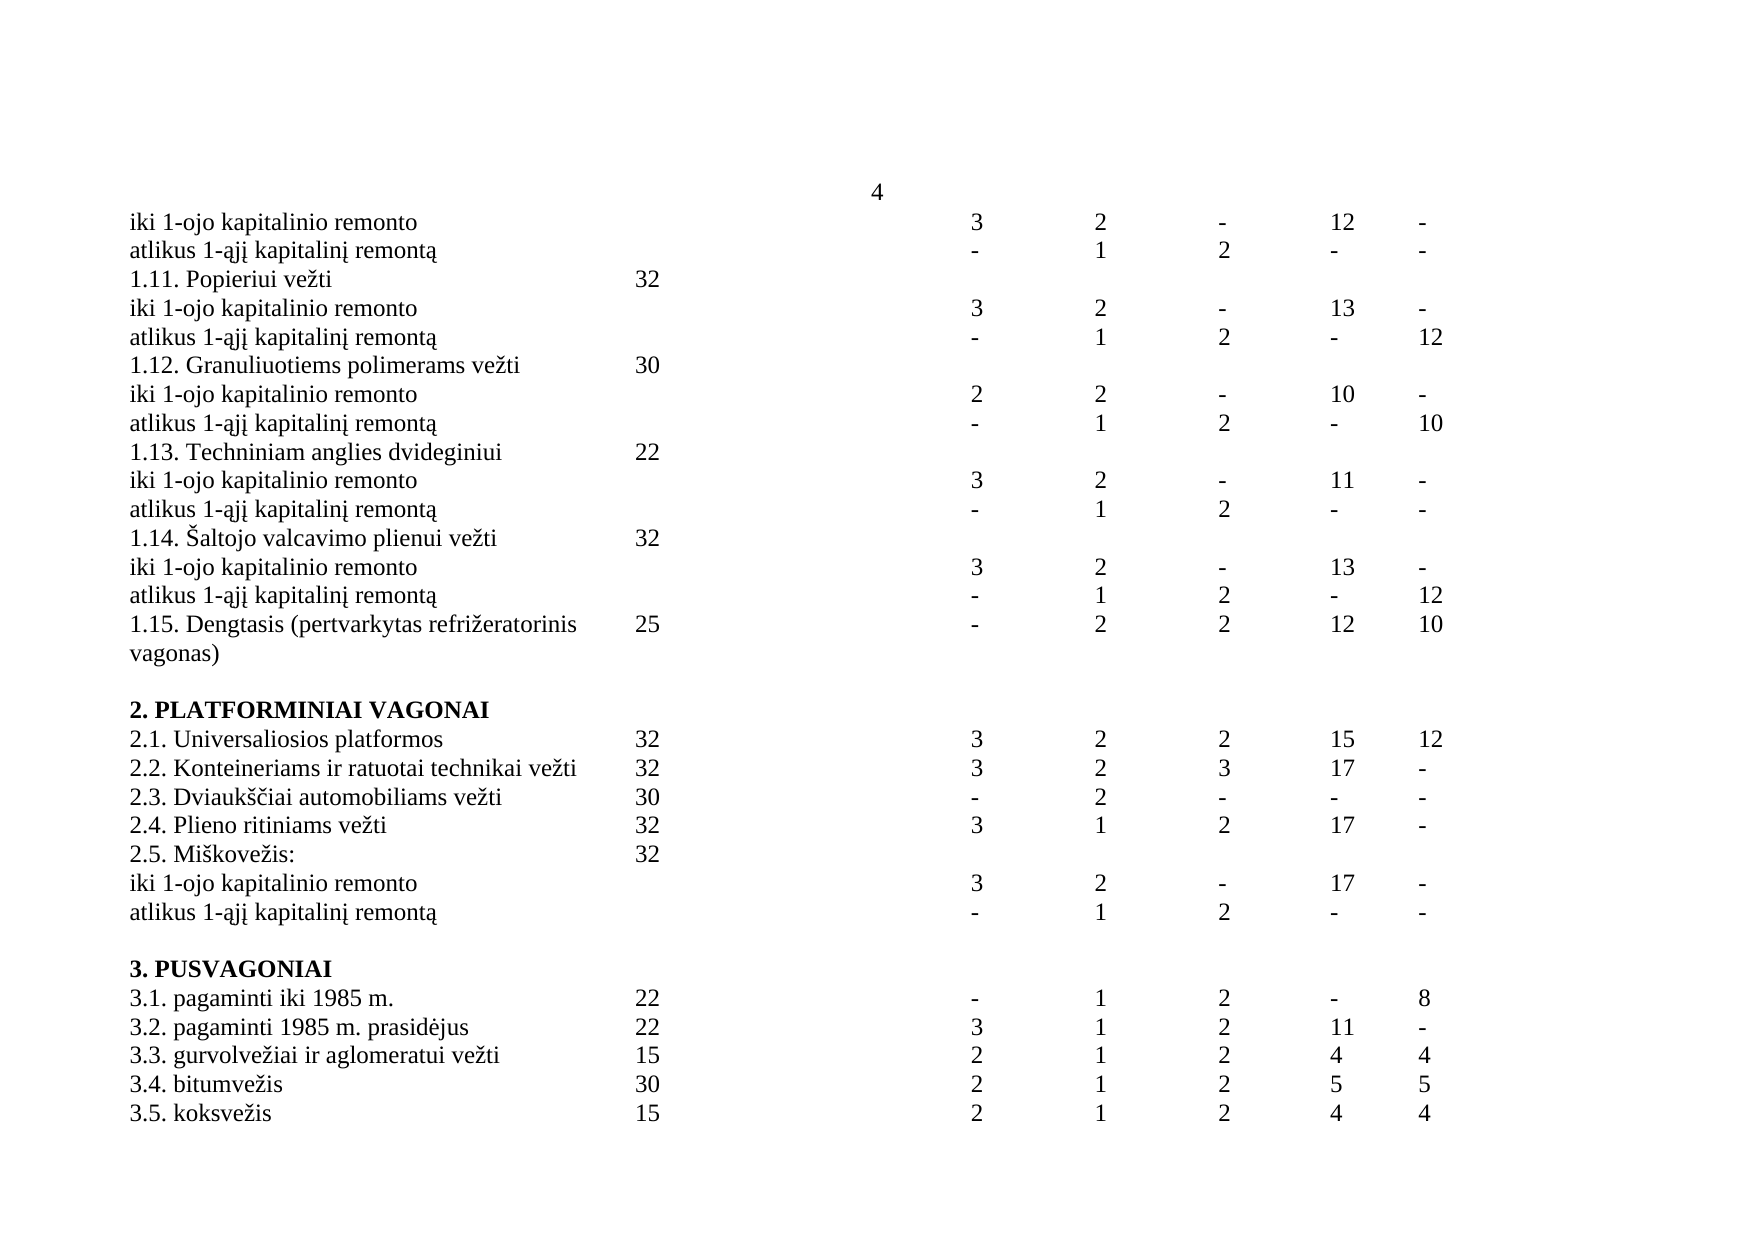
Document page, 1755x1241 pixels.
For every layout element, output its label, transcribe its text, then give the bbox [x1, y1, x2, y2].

table_cell - [1407, 379, 1536, 408]
table_cell - [1407, 753, 1536, 782]
table_cell atlikus 1-ąjį kapitalinį remontą [118, 494, 624, 523]
table_cell [624, 465, 959, 494]
table_cell [624, 897, 959, 925]
table_cell 2 [1083, 753, 1207, 782]
table_cell 3 [959, 724, 1083, 753]
table_cell - [959, 782, 1083, 810]
table_cell 22 [624, 437, 959, 465]
table_cell [1319, 925, 1407, 954]
table_cell - [1207, 293, 1319, 322]
table_cell [624, 293, 959, 322]
table_cell 1 [1083, 580, 1207, 609]
table_cell - [1207, 782, 1319, 810]
table_cell [959, 264, 1083, 293]
table_cell 1 [1083, 810, 1207, 839]
table_cell 1.15. Dengtasis (pertvarkytas refrižeratorinis vagonas) [118, 609, 624, 667]
table_cell [624, 494, 959, 523]
table_cell iki 1-ojo kapitalinio remonto [118, 465, 624, 494]
table_cell [959, 695, 1083, 724]
table_cell [624, 379, 959, 408]
table_cell - [1207, 379, 1319, 408]
table_cell 2 [1207, 609, 1319, 667]
table_cell 4 [1407, 1098, 1536, 1127]
table_cell [624, 868, 959, 897]
table_cell 2 [1207, 724, 1319, 753]
table_cell - [959, 609, 1083, 667]
table_cell [1207, 437, 1319, 465]
table_cell 12 [1407, 580, 1536, 609]
table_cell [1319, 523, 1407, 552]
table_cell [1083, 695, 1207, 724]
table_cell 10 [1407, 609, 1536, 667]
table_cell 12 [1407, 322, 1536, 350]
table_cell - [1407, 293, 1536, 322]
table_cell - [1207, 868, 1319, 897]
table_cell - [1407, 552, 1536, 580]
table_cell 1 [1083, 983, 1207, 1012]
table_cell [624, 408, 959, 437]
table_cell 2 [1207, 322, 1319, 350]
table_cell 32 [624, 810, 959, 839]
table_cell atlikus 1-ąjį kapitalinį remontą [118, 235, 624, 264]
table_cell [118, 925, 624, 954]
table_cell 17 [1319, 753, 1407, 782]
table_cell 1 [1083, 235, 1207, 264]
table_cell [1319, 839, 1407, 868]
table_cell 1.12. Granuliuotiems polimerams vežti [118, 350, 624, 379]
table_cell 32 [624, 753, 959, 782]
table_cell iki 1-ojo kapitalinio remonto [118, 293, 624, 322]
table_cell atlikus 1-ąjį kapitalinį remontą [118, 580, 624, 609]
table_cell 2 [1083, 293, 1207, 322]
table_cell 2 [1207, 235, 1319, 264]
table_cell [1407, 667, 1536, 695]
table_cell [624, 235, 959, 264]
table_cell - [1319, 494, 1407, 523]
table_cell 1 [1083, 408, 1207, 437]
table_cell 17 [1319, 868, 1407, 897]
table_cell 15 [624, 1098, 959, 1127]
table_cell [1407, 350, 1536, 379]
table_cell iki 1-ojo kapitalinio remonto [118, 379, 624, 408]
table_cell 15 [1319, 724, 1407, 753]
table_cell [1319, 695, 1407, 724]
table_cell 1 [1083, 897, 1207, 925]
table_cell - [1319, 235, 1407, 264]
table_cell [624, 667, 959, 695]
table_cell 2.2. Konteineriams ir ratuotai technikai vežti [118, 753, 624, 782]
table_cell 32 [624, 839, 959, 868]
table_cell [1407, 839, 1536, 868]
table_cell - [1319, 983, 1407, 1012]
table_cell 3 [959, 552, 1083, 580]
table_cell [1319, 667, 1407, 695]
table_cell 2 [1207, 983, 1319, 1012]
table_cell [959, 954, 1083, 983]
table_cell 2 [1207, 810, 1319, 839]
table_cell 3 [959, 868, 1083, 897]
table_cell [959, 437, 1083, 465]
table_cell - [1407, 207, 1536, 235]
table_cell 2 [959, 1040, 1083, 1069]
table_cell [1319, 350, 1407, 379]
table_cell [959, 350, 1083, 379]
table_cell 3.1. pagaminti iki 1985 m. [118, 983, 624, 1012]
table_cell 30 [624, 1069, 959, 1098]
table_cell [1083, 350, 1207, 379]
table_cell 3 [959, 465, 1083, 494]
table_cell 1 [1083, 1040, 1207, 1069]
table_cell 2.4. Plieno ritiniams vežti [118, 810, 624, 839]
table_cell 2 [1083, 552, 1207, 580]
table_cell 4 [1319, 1040, 1407, 1069]
table_cell iki 1-ojo kapitalinio remonto [118, 868, 624, 897]
table_cell 2 [1207, 1040, 1319, 1069]
table_cell - [959, 235, 1083, 264]
table_cell 2.5. Miškovežis: [118, 839, 624, 868]
table_cell [1407, 437, 1536, 465]
table_cell 10 [1407, 408, 1536, 437]
table_cell 2 [1083, 465, 1207, 494]
table_cell 2 [1083, 379, 1207, 408]
table_cell [1083, 264, 1207, 293]
table_cell 10 [1319, 379, 1407, 408]
table_cell - [1407, 782, 1536, 810]
table_cell 2 [1083, 207, 1207, 235]
table_cell 2 [1207, 580, 1319, 609]
table_cell - [1407, 897, 1536, 925]
table_cell atlikus 1-ąjį kapitalinį remontą [118, 322, 624, 350]
table_cell 3 [959, 1012, 1083, 1040]
table_cell [624, 580, 959, 609]
table_cell 11 [1319, 1012, 1407, 1040]
table_cell 1.14. Šaltojo valcavimo plienui vežti [118, 523, 624, 552]
table_cell 11 [1319, 465, 1407, 494]
table_cell 17 [1319, 810, 1407, 839]
table_cell 30 [624, 350, 959, 379]
table_cell 32 [624, 523, 959, 552]
table_cell [1207, 954, 1319, 983]
table_cell [1207, 839, 1319, 868]
table_cell 1 [1083, 1098, 1207, 1127]
table_cell iki 1-ojo kapitalinio remonto [118, 207, 624, 235]
table_cell - [959, 494, 1083, 523]
table_cell - [1319, 897, 1407, 925]
table_cell - [959, 897, 1083, 925]
table_cell [1407, 695, 1536, 724]
table_cell 3 [959, 293, 1083, 322]
table_cell [118, 667, 624, 695]
table_cell [959, 667, 1083, 695]
table_cell 2 [1083, 782, 1207, 810]
table_cell 3.2. pagaminti 1985 m. prasidėjus [118, 1012, 624, 1040]
table_cell [1207, 350, 1319, 379]
table_cell 1 [1083, 1069, 1207, 1098]
table_cell 4 [1319, 1098, 1407, 1127]
table_cell - [1407, 494, 1536, 523]
table_cell - [1407, 465, 1536, 494]
table_cell [624, 695, 959, 724]
table_cell - [1407, 235, 1536, 264]
table_cell 2 [1083, 609, 1207, 667]
table_cell 13 [1319, 552, 1407, 580]
table_cell [1407, 264, 1536, 293]
table_cell - [1407, 868, 1536, 897]
table_cell [1207, 523, 1319, 552]
table_cell - [1207, 207, 1319, 235]
table_cell [624, 925, 959, 954]
table_cell 15 [624, 1040, 959, 1069]
table_cell [1407, 523, 1536, 552]
table_cell 2.1. Universaliosios platformos [118, 724, 624, 753]
table_cell [1083, 667, 1207, 695]
table_cell 3. PUSVAGONIAI [118, 954, 624, 983]
table_cell 12 [1319, 609, 1407, 667]
table_cell 4 [1407, 1040, 1536, 1069]
table_cell 32 [624, 724, 959, 753]
table_cell - [959, 580, 1083, 609]
table_cell [959, 523, 1083, 552]
table_cell 1 [1083, 322, 1207, 350]
table_cell 5 [1319, 1069, 1407, 1098]
table_cell [1319, 437, 1407, 465]
table_cell [1207, 925, 1319, 954]
table_cell 2 [959, 379, 1083, 408]
table_cell 2.3. Dviaukščiai automobiliams vežti [118, 782, 624, 810]
table_cell 25 [624, 609, 959, 667]
table_cell - [1207, 552, 1319, 580]
table_cell 32 [624, 264, 959, 293]
table_cell [1083, 839, 1207, 868]
table_cell [1083, 523, 1207, 552]
table_cell [624, 322, 959, 350]
table_cell 5 [1407, 1069, 1536, 1098]
table_cell 3.3. gurvolvežiai ir aglomeratui vežti [118, 1040, 624, 1069]
table_cell [1083, 925, 1207, 954]
table_cell 3 [959, 207, 1083, 235]
table_cell 2 [1207, 494, 1319, 523]
table_cell 2 [959, 1098, 1083, 1127]
table_cell atlikus 1-ąjį kapitalinį remontą [118, 408, 624, 437]
table_cell - [1319, 408, 1407, 437]
table_cell [624, 207, 959, 235]
table_cell 2 [1083, 868, 1207, 897]
table_cell [1319, 264, 1407, 293]
table_cell iki 1-ojo kapitalinio remonto [118, 552, 624, 580]
table_cell 12 [1319, 207, 1407, 235]
table_cell [1083, 437, 1207, 465]
table_cell 8 [1407, 983, 1536, 1012]
table_cell 3.5. koksvežis [118, 1098, 624, 1127]
table_cell [1207, 264, 1319, 293]
table_cell [1083, 954, 1207, 983]
table_cell 12 [1407, 724, 1536, 753]
table_cell 1.13. Techniniam anglies dvideginiui [118, 437, 624, 465]
table_cell [1407, 925, 1536, 954]
table_cell - [1407, 1012, 1536, 1040]
table_cell [1207, 667, 1319, 695]
table_cell - [959, 322, 1083, 350]
table_cell - [1407, 810, 1536, 839]
table_cell 2 [959, 1069, 1083, 1098]
table_cell 2 [1207, 1069, 1319, 1098]
table_cell atlikus 1-ąjį kapitalinį remontą [118, 897, 624, 925]
table_cell 2 [1207, 1012, 1319, 1040]
table_cell - [959, 983, 1083, 1012]
table_cell 2. PLATFORMINIAI VAGONAI [118, 695, 624, 724]
table_cell 2 [1083, 724, 1207, 753]
table_cell 3 [959, 810, 1083, 839]
table_cell - [1319, 580, 1407, 609]
table_cell [959, 925, 1083, 954]
table_cell 1.11. Popieriui vežti [118, 264, 624, 293]
table_cell [1407, 954, 1536, 983]
table_cell - [1319, 782, 1407, 810]
table_cell 2 [1207, 1098, 1319, 1127]
table_cell 1 [1083, 1012, 1207, 1040]
table_cell 22 [624, 1012, 959, 1040]
table_cell - [1207, 465, 1319, 494]
table_cell [1207, 695, 1319, 724]
table_cell 30 [624, 782, 959, 810]
table_cell - [1319, 322, 1407, 350]
table_cell 3 [959, 753, 1083, 782]
table_cell 13 [1319, 293, 1407, 322]
table_cell 1 [1083, 494, 1207, 523]
table_cell [959, 839, 1083, 868]
table_cell 22 [624, 983, 959, 1012]
table_cell 3.4. bitumvežis [118, 1069, 624, 1098]
table_cell 3 [1207, 753, 1319, 782]
table_cell - [959, 408, 1083, 437]
table_cell 2 [1207, 408, 1319, 437]
table_cell 2 [1207, 897, 1319, 925]
table_cell [624, 954, 959, 983]
table_cell [1319, 954, 1407, 983]
table_cell [624, 552, 959, 580]
